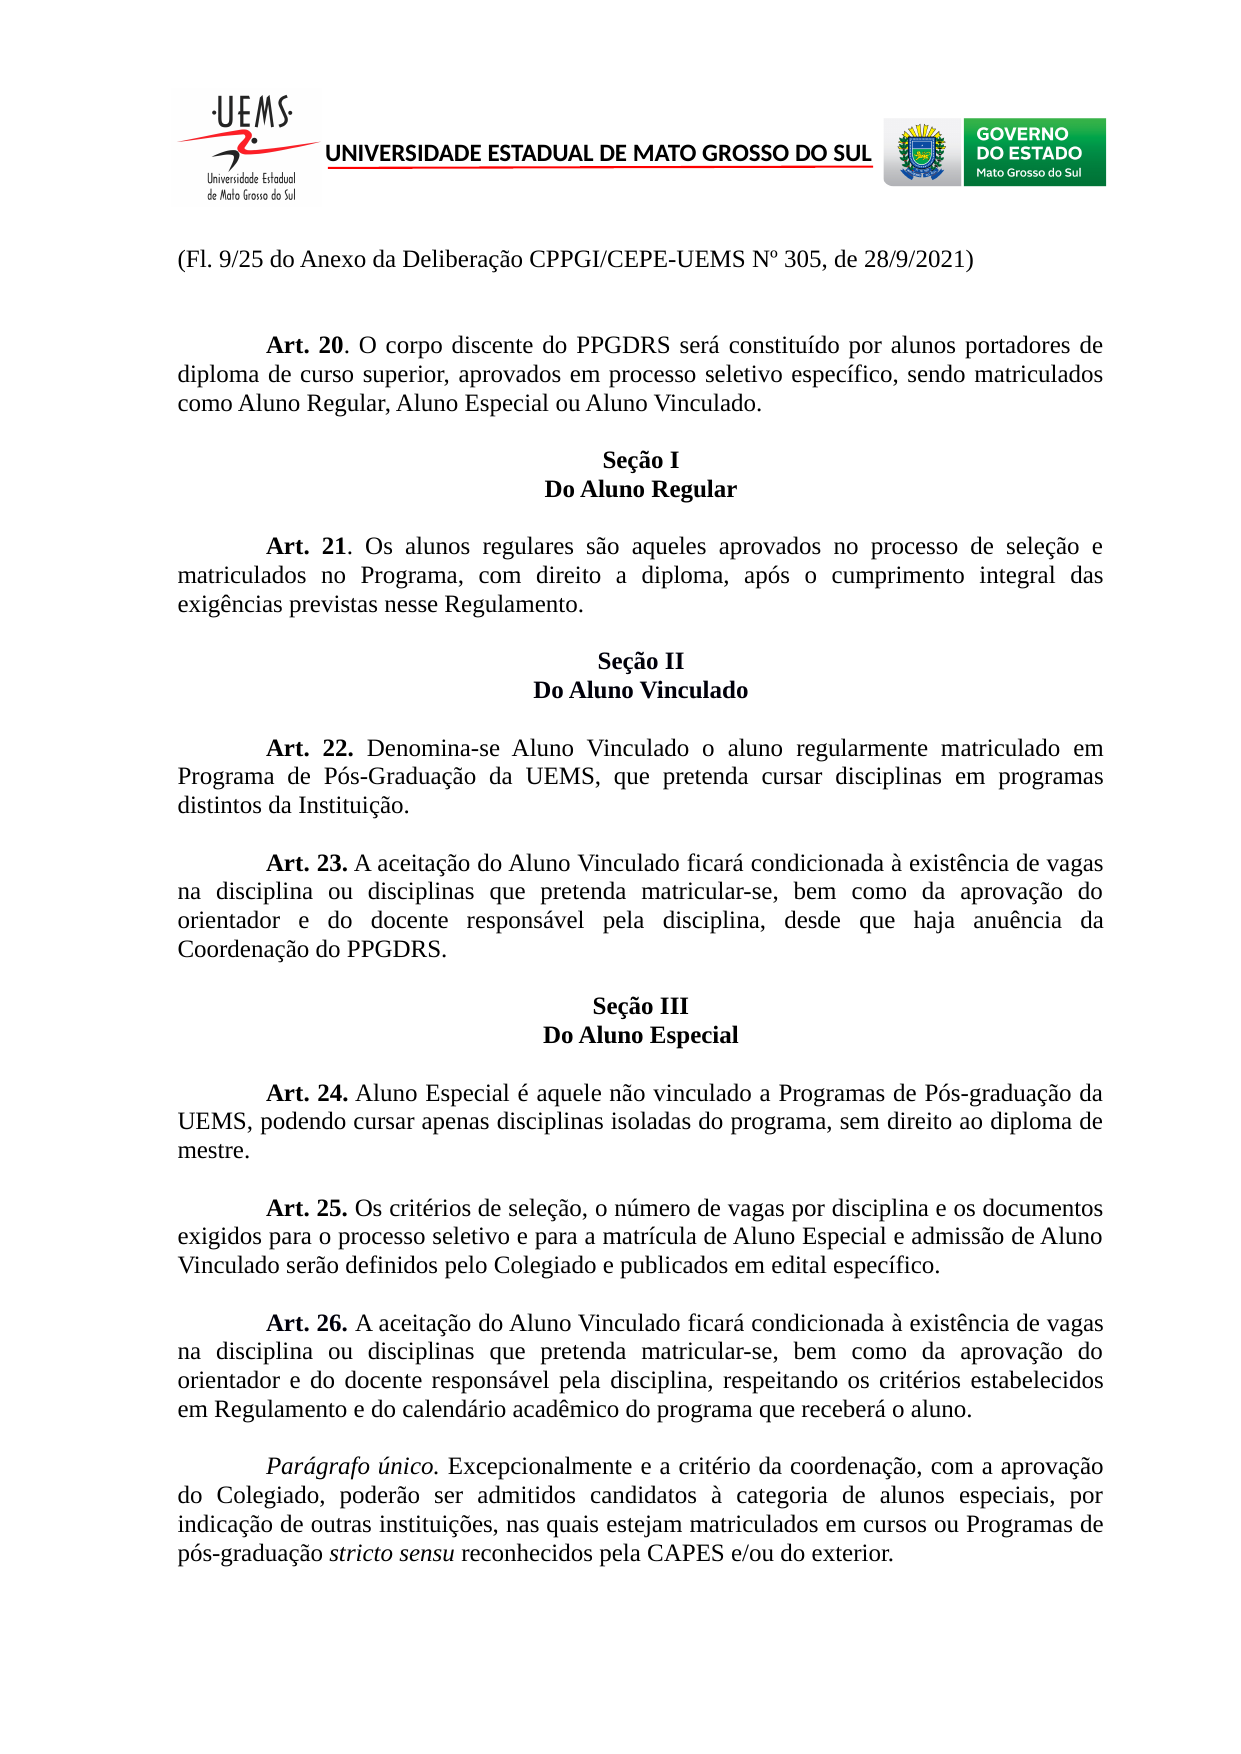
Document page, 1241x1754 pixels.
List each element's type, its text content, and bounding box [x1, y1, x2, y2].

text Art. 21. Os alunos regulares são aqueles aprovados no processo de seleção e matriculados no Programa, com direito a diploma, após o cumprimento integral das exigências previstas nesse Regulamento. [177, 531, 1104, 618]
text Art. 20. O corpo discente do PPGDRS será constituído por alunos portadores de diploma de curso superior, aprovados em processo seletivo específico, sendo matriculados como Aluno Regular, Aluno Especial ou Aluno Vinculado. [177, 330, 1104, 416]
text Art. 22. Denomina-se Aluno Vinculado o aluno regularmente matriculado em Programa de Pós-Graduação da UEMS, que pretenda cursar disciplinas em programas distintos da Instituição. [177, 733, 1104, 819]
text (Fl. 9/25 do Anexo da Deliberação CPPGI/CEPE-UEMS Nº 305, de 28/9/2021) [177, 244, 1104, 273]
text Seção I [177, 445, 1104, 474]
text Parágrafo único. Excepcionalmente e a critério da coordenação, com a aprovação do Colegiado, poderão ser admitidos candidatos à categoria de alunos especiais, por indicação de outras instituições, nas quais estejam matriculados em cursos ou Programas de pós-graduação stricto sensu reconhecidos pela CAPES e/ou do exterior. [177, 1451, 1104, 1566]
text Art. 23. A aceitação do Aluno Vinculado ficará condicionada à existência de vagas na disciplina ou disciplinas que pretenda matricular-se, bem como da aprovação do orientador e do docente responsável pela disciplina, desde que haja anuência da Coordenação do PPGDRS. [177, 848, 1104, 963]
text Art. 25. Os critérios de seleção, o número de vagas por disciplina e os documentos exigidos para o processo seletivo e para a matrícula de Aluno Especial e admissão de Aluno Vinculado serão definidos pelo Colegiado e publicados em edital específico. [177, 1193, 1104, 1279]
text Do Aluno Vinculado [177, 675, 1104, 704]
text Seção II [177, 646, 1104, 675]
text Do Aluno Especial [177, 1020, 1104, 1049]
text Seção III [177, 991, 1104, 1020]
text Art. 26. A aceitação do Aluno Vinculado ficará condicionada à existência de vagas na disciplina ou disciplinas que pretenda matricular-se, bem como da aprovação do orientador e do docente responsável pela disciplina, respeitando os critérios estabelecidos em Regulamento e do calendário acadêmico do programa que receberá o aluno. [177, 1308, 1104, 1423]
text Art. 24. Aluno Especial é aquele não vinculado a Programas de Pós-graduação da UEMS, podendo cursar apenas disciplinas isoladas do programa, sem direito ao diploma de mestre. [177, 1078, 1104, 1164]
text Do Aluno Regular [177, 474, 1104, 503]
